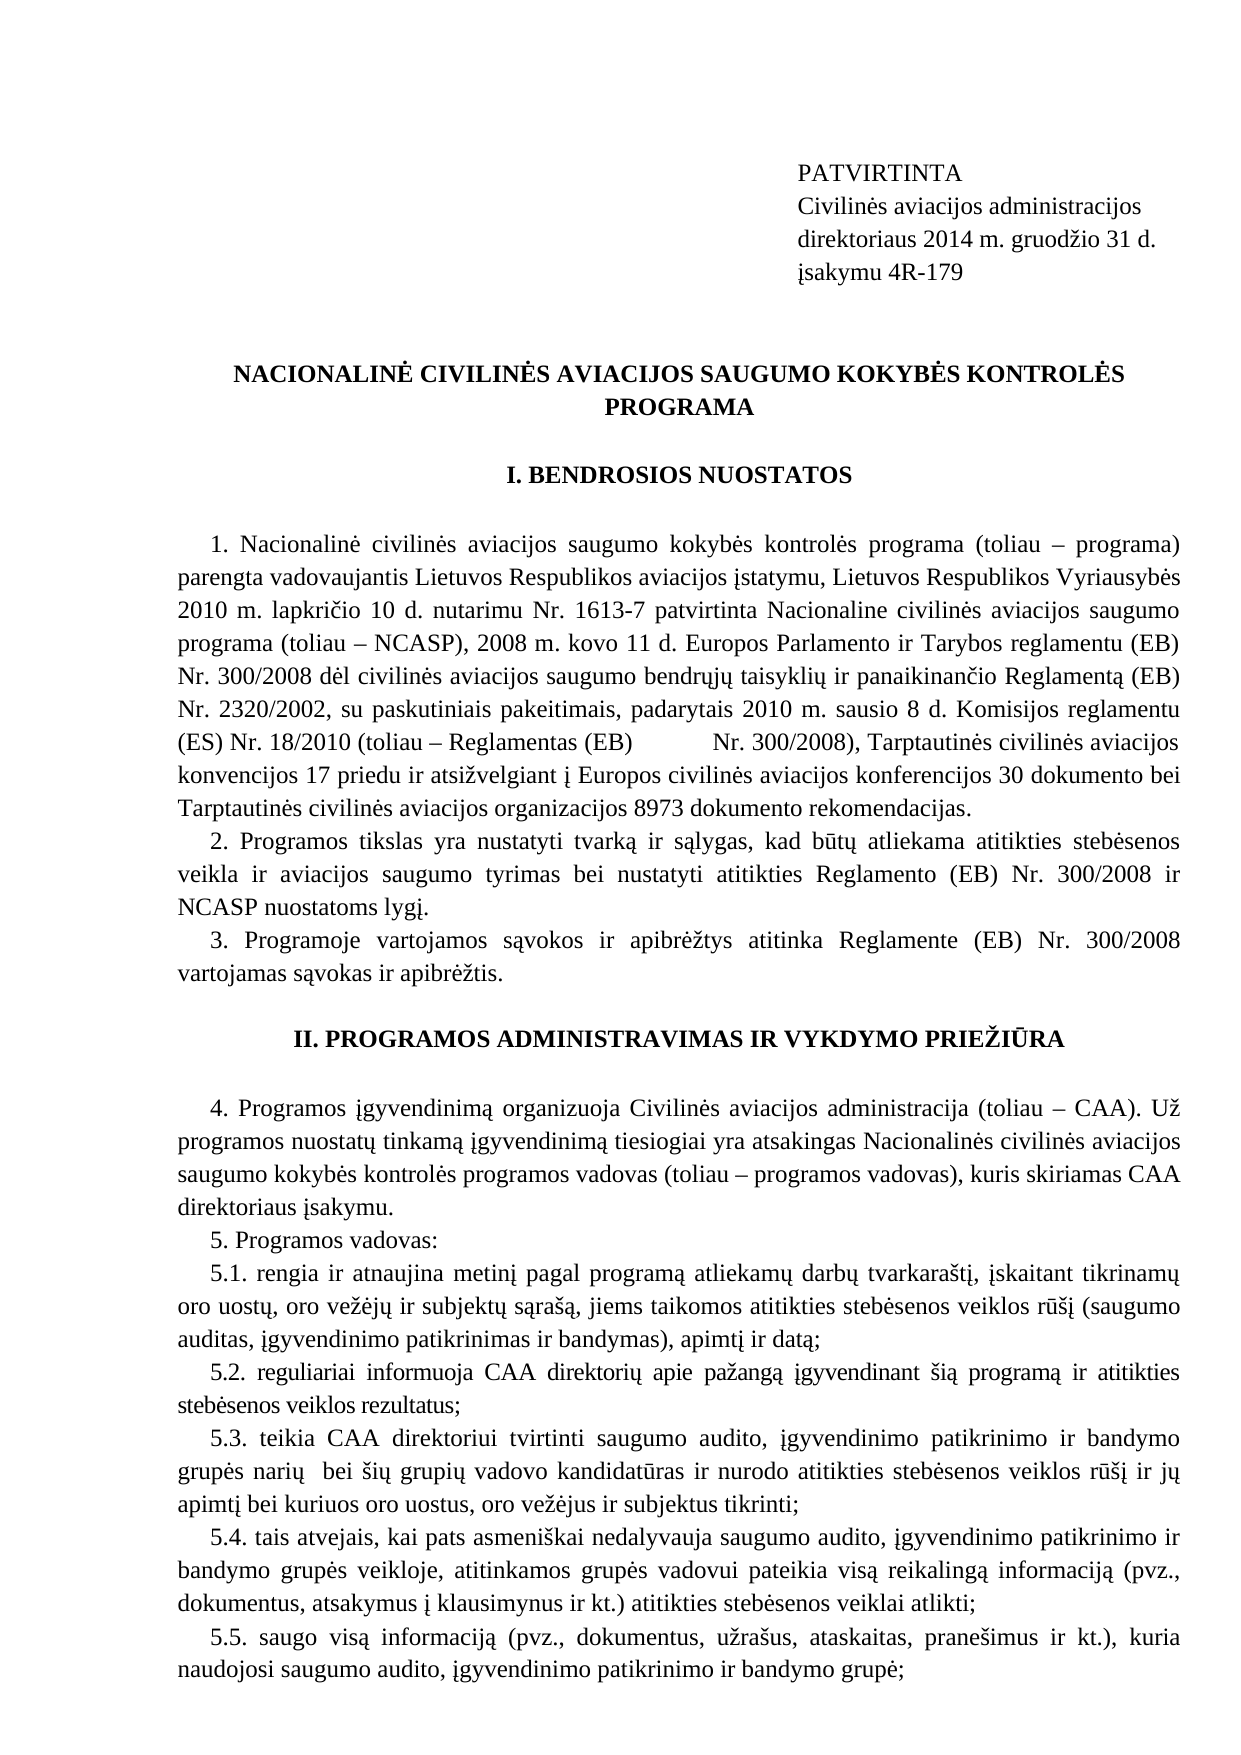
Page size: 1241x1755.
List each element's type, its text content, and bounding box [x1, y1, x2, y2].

text 5.4. tais atvejais, kai pats asmeniškai nedalyvauja saugumo audito, įgyvendinimo patikrinimo ir bandymo grupės veikloje, atitinkamos grupės vadovui pateikia visą reikalingą informaciją (pvz., dokumentus, atsakymus į klausimynus ir kt.) atitikties stebėsenos veiklai atlikti; [177, 1522, 1181, 1617]
text 1. Nacionalinė civilinės aviacijos saugumo kokybės kontrolės programa (toliau – programa) parengta vadovaujantis Lietuvos Respublikos aviacijos įstatymu, Lietuvos Respublikos Vyriausybės 2010 m. lapkričio 10 d. nutarimu Nr. 1613-7 patvirtinta Nacionaline civilinės aviacijos saugumo programa (toliau – NCASP), 2008 m. kovo 11 d. Europos Parlamento ir Tarybos reglamentu (EB) Nr. 300/2008 dėl civilinės aviacijos saugumo bendrųjų taisyklių ir panaikinančio Reglamentą (EB) Nr. 2320/2002, su paskutiniais pakeitimais, padarytais 2010 m. sausio 8 d. Komisijos reglamentu (ES) Nr. 18/2010 (toliau – Reglamentas (EB) Nr. 300/2008), Tarptautinės civilinės aviacijos konvencijos 17 priedu ir atsižvelgiant į Europos civilinės aviacijos konferencijos 30 dokumento bei Tarptautinės civilinės aviacijos organizacijos 8973 dokumento rekomendacijas. [177, 529, 1181, 822]
text 2. Programos tikslas yra nustatyti tvarką ir sąlygas, kad būtų atliekama atitikties stebėsenos veikla ir aviacijos saugumo tyrimas bei nustatyti atitikties Reglamento (EB) Nr. 300/2008 ir NCASP nuostatoms lygį. [177, 826, 1181, 921]
text I. BENDROSIOS NUOSTATOS [177, 461, 1181, 489]
text 5.2. reguliariai informuoja CAA direktorių apie pažangą įgyvendinant šią programą ir atitikties stebėsenos veiklos rezultatus; [177, 1357, 1181, 1419]
text 4. Programos įgyvendinimą organizuoja Civilinės aviacijos administracija (toliau – CAA). Už programos nuostatų tinkamą įgyvendinimą tiesiogiai yra atsakingas Nacionalinės civilinės aviacijos saugumo kokybės kontrolės programos vadovas (toliau – programos vadovas), kuris skiriamas CAA direktoriaus įsakymu. [177, 1093, 1181, 1221]
text II. PROGRAMOS ADMINISTRAVIMAS IR VYKDYMO PRIEŽIŪRA [177, 1024, 1181, 1053]
text 5.1. rengia ir atnaujina metinį pagal programą atliekamų darbų tvarkaraštį, įskaitant tikrinamų oro uostų, oro vežėjų ir subjektų sąrašą, jiems taikomos atitikties stebėsenos veiklos rūšį (saugumo auditas, įgyvendinimo patikrinimas ir bandymas), apimtį ir datą; [177, 1258, 1181, 1353]
text 3. Programoje vartojamos sąvokos ir apibrėžtys atitinka Reglamente (EB) Nr. 300/2008 vartojamas sąvokas ir apibrėžtis. [177, 926, 1181, 987]
text 5. Programos vadovas: [177, 1225, 1181, 1254]
text 5.3. teikia CAA direktoriui tvirtinti saugumo audito, įgyvendinimo patikrinimo ir bandymo grupės narių bei šių grupių vadovo kandidatūras ir nurodo atitikties stebėsenos veiklos rūšį ir jų apimtį bei kuriuos oro uostus, oro vežėjus ir subjektus tikrinti; [177, 1423, 1181, 1518]
text Civilinės aviacijos administracijos direktoriaus 2014 m. gruodžio 31 d. įsakymu 4R-179 [797, 191, 1181, 286]
text PATVIRTINTA [797, 158, 1181, 187]
text NACIONALINĖ CIVILINĖS AVIACIJOS SAUGUMO KOKYBĖS KONTROLĖS PROGRAMA [177, 359, 1181, 421]
text 5.5. saugo visą informaciją (pvz., dokumentus, užrašus, ataskaitas, pranešimus ir kt.), kuria naudojosi saugumo audito, įgyvendinimo patikrinimo ir bandymo grupė; [177, 1622, 1181, 1683]
